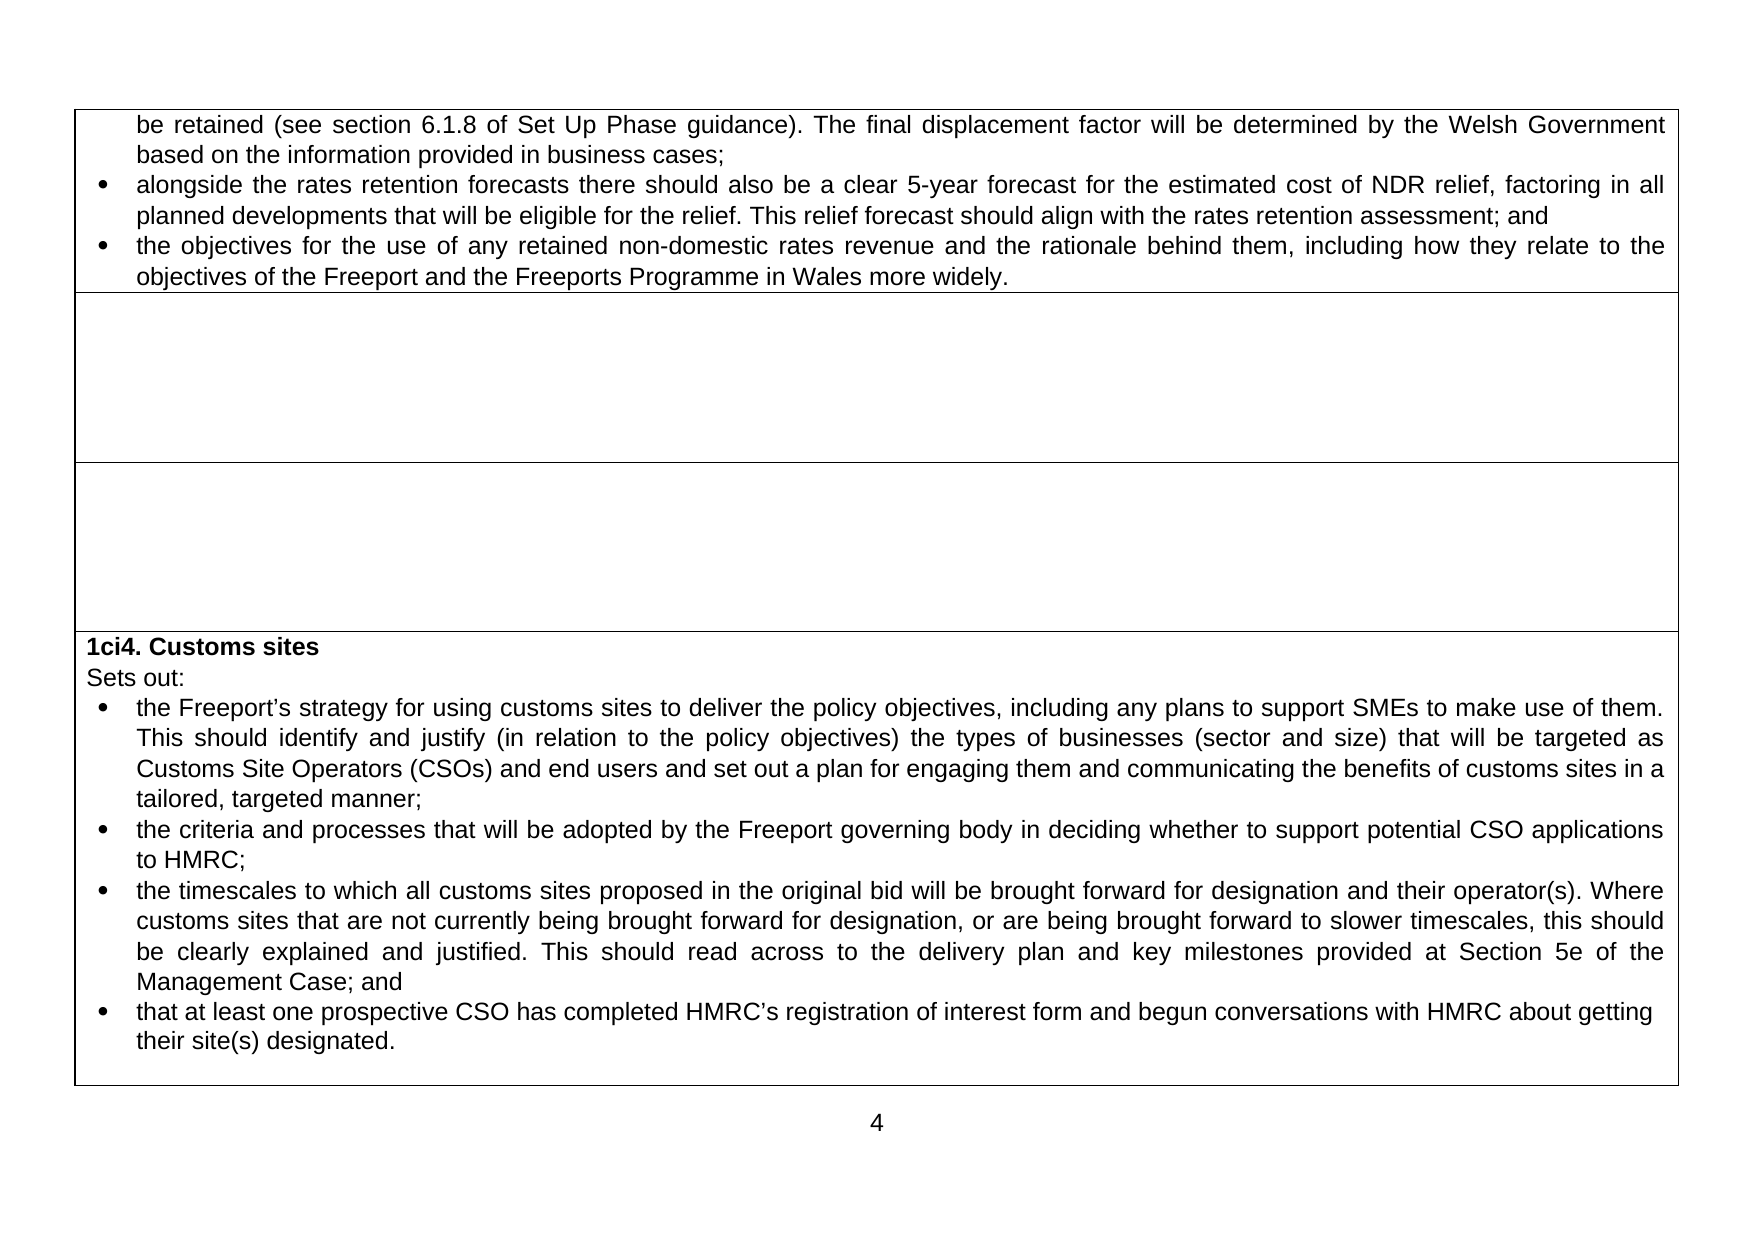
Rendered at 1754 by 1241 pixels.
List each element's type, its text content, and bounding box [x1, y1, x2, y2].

table_cell 1ci3. Retained non-domestic rates Sets out: a high-level summary of the proposed approach and rationale that will be taken regarding decisions about the use of any anticipated retained non-domestic rates revenue, including any planned pooling arrangements and how the proposed approach will allow the Freeport governing body to provide strategic direction and the local authority/authorities to be accountable for the use of public funds. This should read across to the Management Case; an initial assessment of the overall expected value of retained non-domestic rates revenue. This should clearly set out the total forecast and expected timeline for non-domestic rates uplift from planned developments above the baseline over the 25-year period and quantify and justify any proportion of this that will be excluded from Freeport uses (this will be considered only in exceptional circumstances); an initial proposal and rationale for the assumed displacement factor for the tax sites used to estimate the amount of non-domestic rates to be retained (see section 6.1.8 of Set Up Phase guidance). The final displacement factor will be determined by the Welsh Government based on the information provided in business cases; alongside the rates retention forecasts there should also be a clear 5-year forecast for the estimated cost of NDR relief, factoring in all planned developments that will be eligible for the relief. This relief forecast should align with the rates retention assessment; and the objectives for the use of any retained non-domestic rates revenue and the rationale behind them, including how they relate to the objectives of the Freeport and the Freeports Programme in Wales more widely. [76, 110, 1678, 292]
table_cell [76, 293, 1678, 462]
table_cell [76, 463, 1678, 631]
table_cell 1ci4. Customs sites Sets out: the Freeport’s strategy for using customs sites to deliver the policy objectives, including any plans to support SMEs to make use of them. This should identify and justify (in relation to the policy objectives) the types of businesses (sector and size) that will be targeted as Customs Site Operators (CSOs) and end users and set out a plan for engaging them and communicating the benefits of customs sites in a tailored, targeted manner; the criteria and processes that will be adopted by the Freeport governing body in deciding whether to support potential CSO applications to HMRC; the timescales to which all customs sites proposed in the original bid will be brought forward for designation and their operator(s). Where customs sites that are not currently being brought forward for designation, or are being brought forward to slower timescales, this should be clearly explained and justified. This should read across to the delivery plan and key milestones provided at Section 5e of the Management Case; and that at least one prospective CSO has completed HMRC’s registration of interest form and begun conversations with HMRC about getting their site(s) designated. [76, 632, 1678, 1085]
